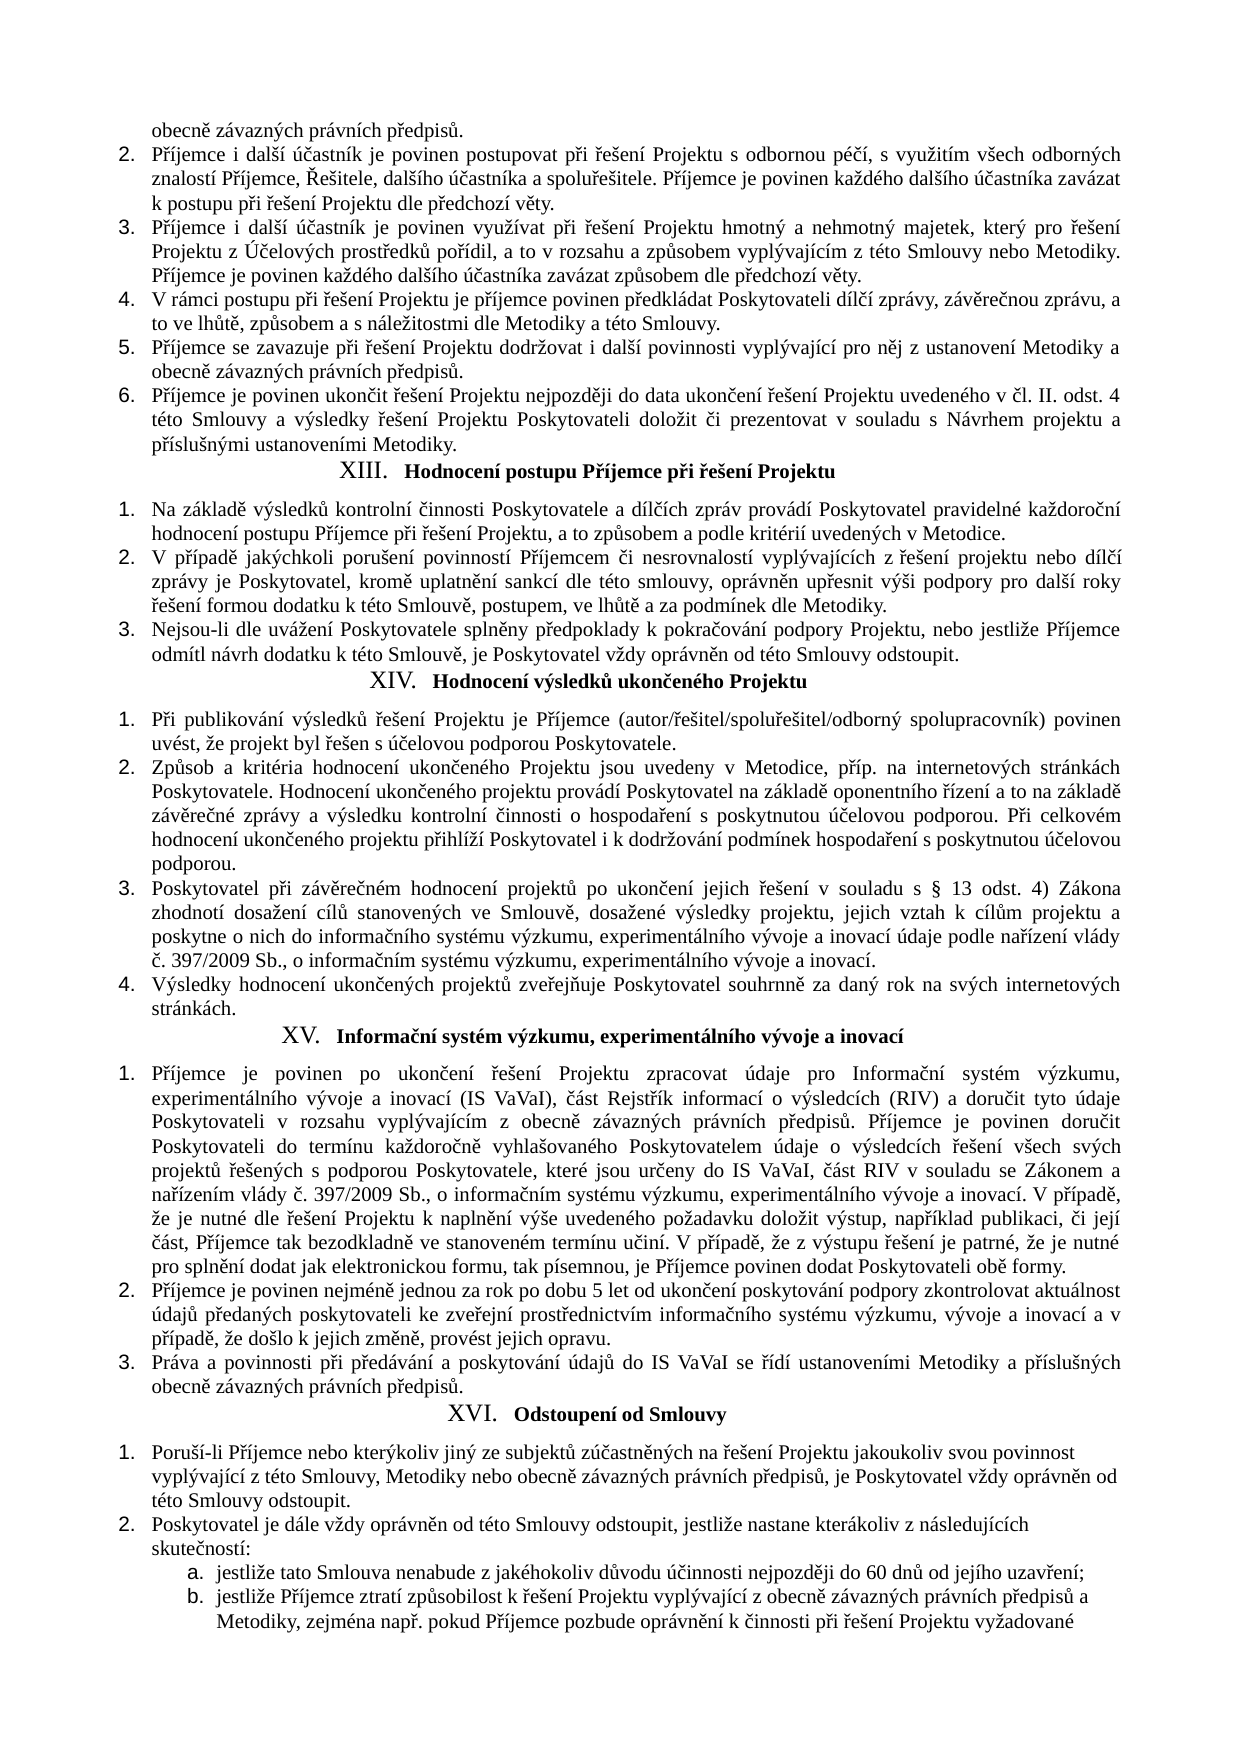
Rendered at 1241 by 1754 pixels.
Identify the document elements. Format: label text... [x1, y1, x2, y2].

list Příjemce je povinen po ukončení řešení Projektu zpracovat údaje pro Informační systém výzkumu, experimentálního vývoje a inovací (IS VaVaI), část Rejstřík informací o výsledcích (RIV) a doručit tyto údaje Poskytovateli v rozsahu vyplývajícím z obecně závazných právních předpisů. Příjemce je povinen doručit Poskytovateli do termínu každoročně vyhlašovaného Poskytovatelem údaje o výsledcích řešení všech svých projektů řešených s podporou Poskytovatele, které jsou určeny do IS VaVaI, část RIV v souladu se Zákonem a nařízením vlády č. 397/2009 Sb., o informačním systému výzkumu, experimentálního vývoje a inovací. V případě, že je nutné dle řešení Projektu k naplnění výše uvedeného požadavku doložit výstup, například publikaci, či její část, Příjemce tak bezodkladně ve stanoveném termínu učiní. V případě, že z výstupu řešení je patrné, že je nutné pro splnění dodat jak elektronickou formu, tak písemnou, je Příjemce povinen dodat Poskytovateli obě formy. [118, 1061, 1122, 1278]
list jestliže tato Smlouva nenabude z jakéhokoliv důvodu účinnosti nejpozději do 60 dnů od jejího uzavření; [187, 1560, 1122, 1584]
list Informační systém výzkumu, experimentálního vývoje a inovací [102, 1020, 1122, 1049]
list Poskytovatel je dále vždy oprávněn od této Smlouvy odstoupit, jestliže nastane kterákoliv z následujících skutečností: [118, 1512, 1122, 1560]
list Výsledky hodnocení ukončených projektů zveřejňuje Poskytovatel souhrnně za daný rok na svých internetových stránkách. [118, 972, 1122, 1020]
list jestliže Příjemce ztratí způsobilost k řešení Projektu vyplývající z obecně závazných právních předpisů a Metodiky, zejména např. pokud Příjemce pozbude oprávnění k činnosti při řešení Projektu vyžadované [187, 1584, 1122, 1633]
list Poskytovatel při závěrečném hodnocení projektů po ukončení jejich řešení v souladu s § 13 odst. 4) Zákona zhodnotí dosažení cílů stanovených ve Smlouvě, dosažené výsledky projektu, jejich vztah k cílům projektu a poskytne o nich do informačního systému výzkumu, experimentálního vývoje a inovací údaje podle nařízení vlády č. 397/2009 Sb., o informačním systému výzkumu, experimentálního vývoje a inovací. [118, 875, 1122, 972]
list Při publikování výsledků řešení Projektu je Příjemce (autor/řešitel/spoluřešitel/odborný spolupracovník) povinen uvést, že projekt byl řešen s účelovou podporou Poskytovatele. [118, 707, 1122, 755]
list Poruší-li Příjemce nebo kterýkoliv jiný ze subjektů zúčastněných na řešení Projektu jakoukoliv svou povinnost vyplývající z této Smlouvy, Metodiky nebo obecně závazných právních předpisů, je Poskytovatel vždy oprávněn od této Smlouvy odstoupit. [118, 1440, 1122, 1512]
list Příjemce je povinen nejméně jednou za rok po dobu 5 let od ukončení poskytování podpory zkontrolovat aktuálnost údajů předaných poskytovateli ke zveřejní prostřednictvím informačního systému výzkumu, vývoje a inovací a v případě, že došlo k jejich změně, provést jejich opravu. [118, 1278, 1122, 1350]
list Práva a povinnosti při předávání a poskytování údajů do IS VaVaI se řídí ustanoveními Metodiky a příslušných obecně závazných právních předpisů. [118, 1350, 1122, 1398]
list Nejsou-li dle uvážení Poskytovatele splněny předpoklady k pokračování podpory Projektu, nebo jestliže Příjemce odmítl návrh dodatku k této Smlouvě, je Poskytovatel vždy oprávněn od této Smlouvy odstoupit. [118, 617, 1122, 666]
list V rámci postupu při řešení Projektu je příjemce povinen předkládat Poskytovateli dílčí zprávy, závěrečnou zprávu, a to ve lhůtě, způsobem a s náležitostmi dle Metodiky a této Smlouvy. [118, 287, 1122, 335]
list Příjemce se zavazuje při řešení Projektu dodržovat i další povinnosti vyplývající pro něj z ustanovení Metodiky a obecně závazných právních předpisů. [118, 335, 1122, 383]
list Příjemce je povinen ukončit řešení Projektu nejpozději do data ukončení řešení Projektu uvedeného v čl. II. odst. 4 této Smlouvy a výsledky řešení Projektu Poskytovateli doložit či prezentovat v souladu s Návrhem projektu a příslušnými ustanoveními Metodiky. [118, 383, 1122, 456]
list obecně závazných právních předpisů. [118, 118, 1122, 142]
list Příjemce i další účastník je povinen využívat při řešení Projektu hmotný a nehmotný majetek, který pro řešení Projektu z Účelových prostředků pořídil, a to v rozsahu a způsobem vyplývajícím z této Smlouvy nebo Metodiky. Příjemce je povinen každého dalšího účastníka zavázat způsobem dle předchozí věty. [118, 214, 1122, 287]
list Příjemce i další účastník je povinen postupovat při řešení Projektu s odbornou péčí, s využitím všech odborných znalostí Příjemce, Řešitele, dalšího účastníka a spoluřešitele. Příjemce je povinen každého dalšího účastníka zavázat k postupu při řešení Projektu dle předchozí věty. [118, 142, 1122, 214]
list Hodnocení postupu Příjemce při řešení Projektu [102, 456, 1122, 484]
list V případě jakýchkoli porušení povinností Příjemcem či nesrovnalostí vyplývajících z řešení projektu nebo dílčí zprávy je Poskytovatel, kromě uplatnění sankcí dle této smlouvy, oprávněn upřesnit výši podpory pro další roky řešení formou dodatku k této Smlouvě, postupem, ve lhůtě a za podmínek dle Metodiky. [118, 545, 1122, 617]
list Na základě výsledků kontrolní činnosti Poskytovatele a dílčích zpráv provádí Poskytovatel pravidelné každoroční hodnocení postupu Příjemce při řešení Projektu, a to způsobem a podle kritérií uvedených v Metodice. [118, 497, 1122, 545]
list Způsob a kritéria hodnocení ukončeného Projektu jsou uvedeny v Metodice, příp. na internetových stránkách Poskytovatele. Hodnocení ukončeného projektu provádí Poskytovatel na základě oponentního řízení a to na základě závěrečné zprávy a výsledku kontrolní činnosti o hospodaření s poskytnutou účelovou podporou. Při celkovém hodnocení ukončeného projektu přihlíží Poskytovatel i k dodržování podmínek hospodaření s poskytnutou účelovou podporou. [118, 755, 1122, 875]
list Hodnocení výsledků ukončeného Projektu [102, 666, 1122, 694]
list Odstoupení od Smlouvy [102, 1398, 1122, 1427]
